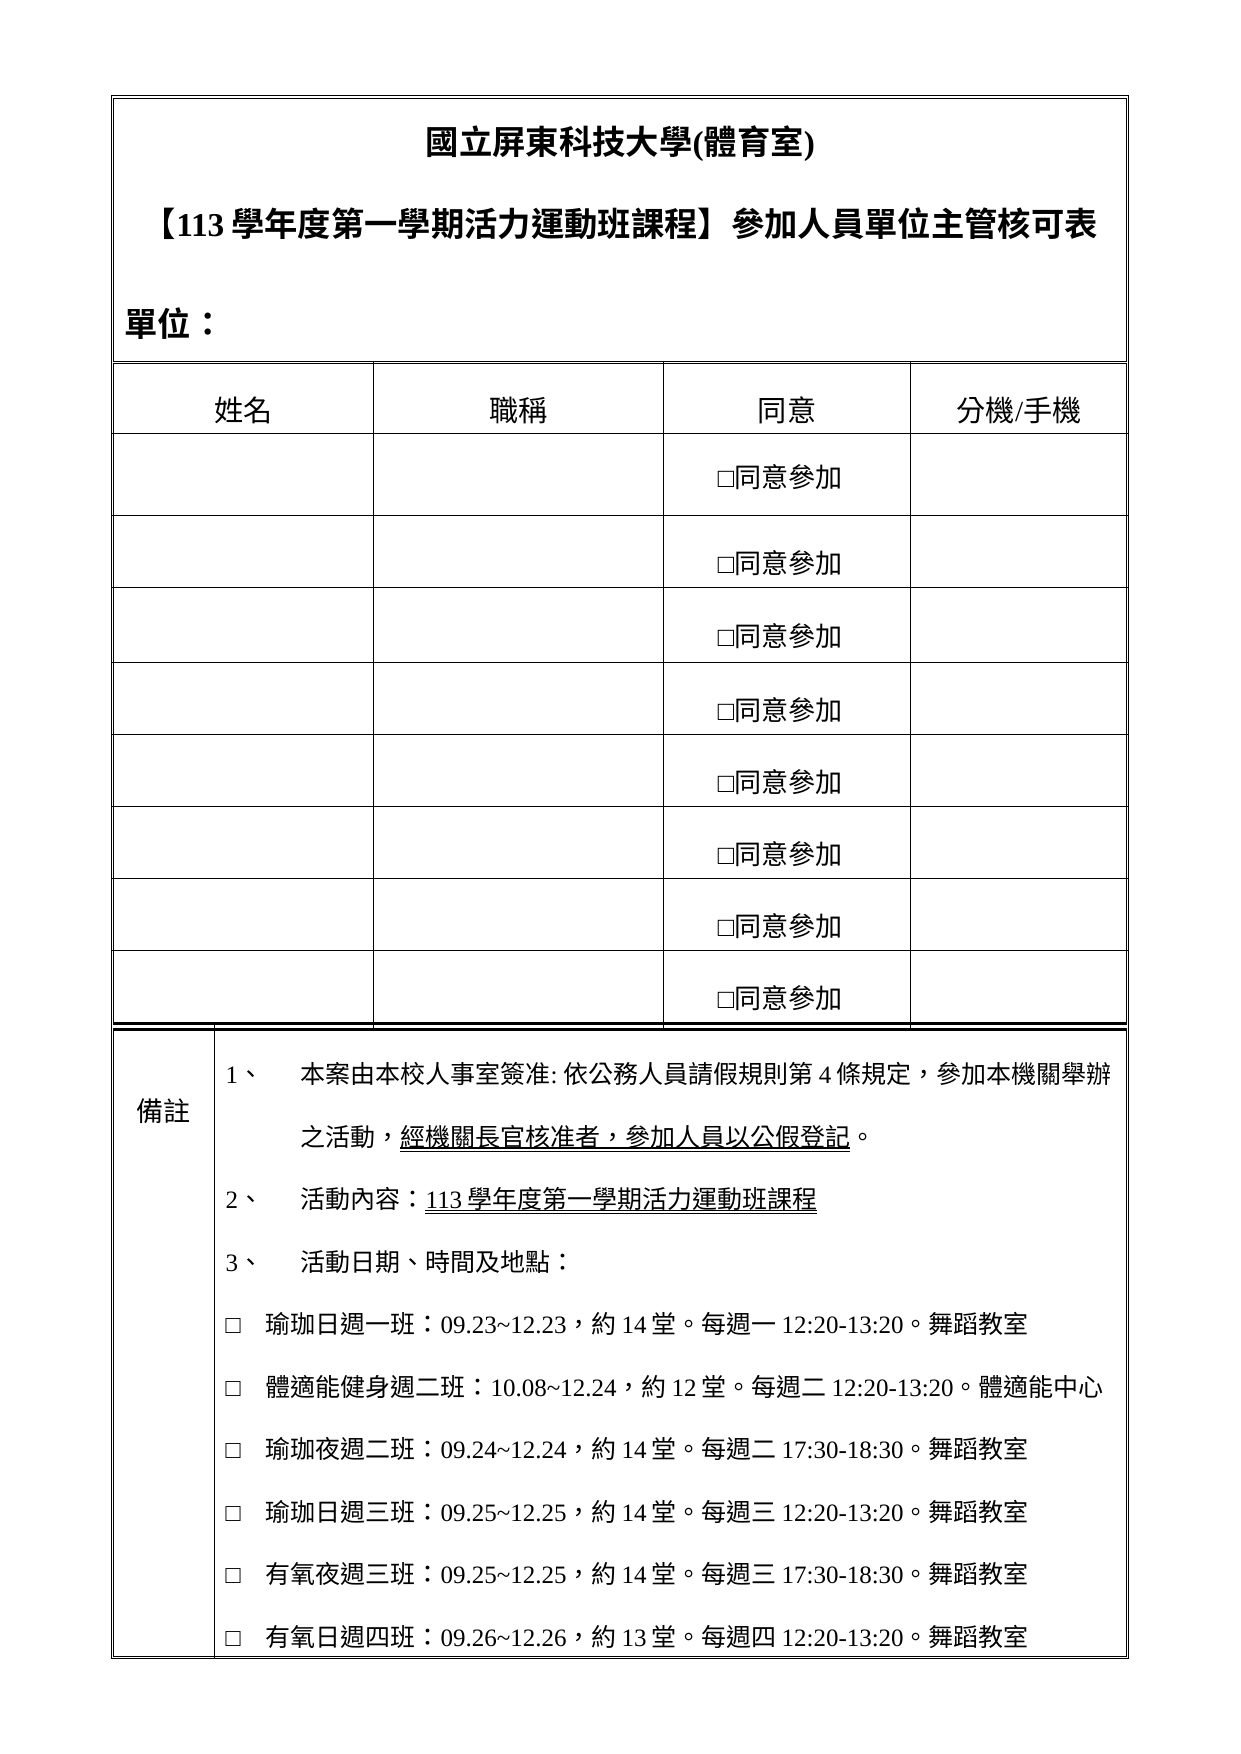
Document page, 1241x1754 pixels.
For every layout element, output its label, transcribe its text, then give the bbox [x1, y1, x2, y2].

table_cell [374, 879, 663, 949]
table_cell [374, 588, 663, 662]
table_cell □同意參加 [664, 516, 910, 587]
table_cell □同意參加 [664, 951, 910, 1022]
table_cell 備註 [114, 1031, 214, 1656]
table_cell [911, 735, 1126, 806]
table_cell □同意參加 [664, 588, 910, 662]
table_cell [911, 951, 1126, 1022]
table_cell □同意參加 [664, 879, 910, 949]
table_cell [911, 807, 1126, 878]
table_cell □同意參加 [664, 663, 910, 734]
table_cell [911, 516, 1126, 587]
table_cell 分機/手機 [911, 364, 1126, 433]
table_cell [114, 663, 373, 734]
table_cell [374, 516, 663, 587]
table_cell [114, 879, 373, 949]
table_cell □同意參加 [664, 735, 910, 806]
table_cell [114, 951, 373, 1022]
table_cell 同意 [664, 364, 910, 433]
table_cell 本案由本校人事室簽准: 依公務人員請假規則第4條規定，參加本機關舉辦之活動，經機關長官核准者，參加人員以公假登記。 活動內容：113學年度第一學期活力運動班課程 活動日期、時間及地點： □ 瑜珈日週一班：09.23~12.23，約14堂。每週一12:20-13:20。舞蹈教室 □ 體適能健身週二班：10.08~12.24，約12堂。每週二12:20-13:20。體適能中心 □ 瑜珈夜週二班：09.24~12.24，約14堂。每週二17:30-18:30。舞蹈教室 □ 瑜珈日週三班：09.25~12.25，約14堂。每週三12:20-13:20。舞蹈教室 □ 有氧夜週三班：09.25~12.25，約14堂。每週三17:30-18:30。舞蹈教室 □ 有氧日週四班：09.26~12.26，約13堂。每週四12:20-13:20。舞蹈教室 □ 瑜珈日週五班：09.27~12.27，約14堂。每週五12:20-13:20。舞蹈教室 為俾利本活動庶務工作進行惠請單位主管確認同意報名後，報名繳費時一併繳交本表，由本室送至人事室備查。 若有任何問題歡迎來電分機:體育室侯小姐分機6481。 [215, 1031, 1126, 1656]
table_cell [374, 434, 663, 515]
table_cell [911, 663, 1126, 734]
table_cell [114, 516, 373, 587]
table_cell [114, 434, 373, 515]
table_cell [911, 588, 1126, 662]
table_cell □同意參加 [664, 807, 910, 878]
table_cell [374, 663, 663, 734]
table_cell [374, 735, 663, 806]
table_cell [911, 879, 1126, 949]
table_cell [114, 588, 373, 662]
table_cell [114, 807, 373, 878]
table_cell [911, 434, 1126, 515]
table_cell [374, 951, 663, 1022]
table_cell 職稱 [374, 364, 663, 433]
table_header 國立屏東科技大學(體育室) 【113學年度第一學期活力運動班課程】參加人員單位主管核可表 單位： [114, 99, 1126, 361]
table_cell □同意參加 [664, 434, 910, 515]
table_cell [114, 735, 373, 806]
table_cell 姓名 [114, 364, 373, 433]
table_cell [374, 807, 663, 878]
